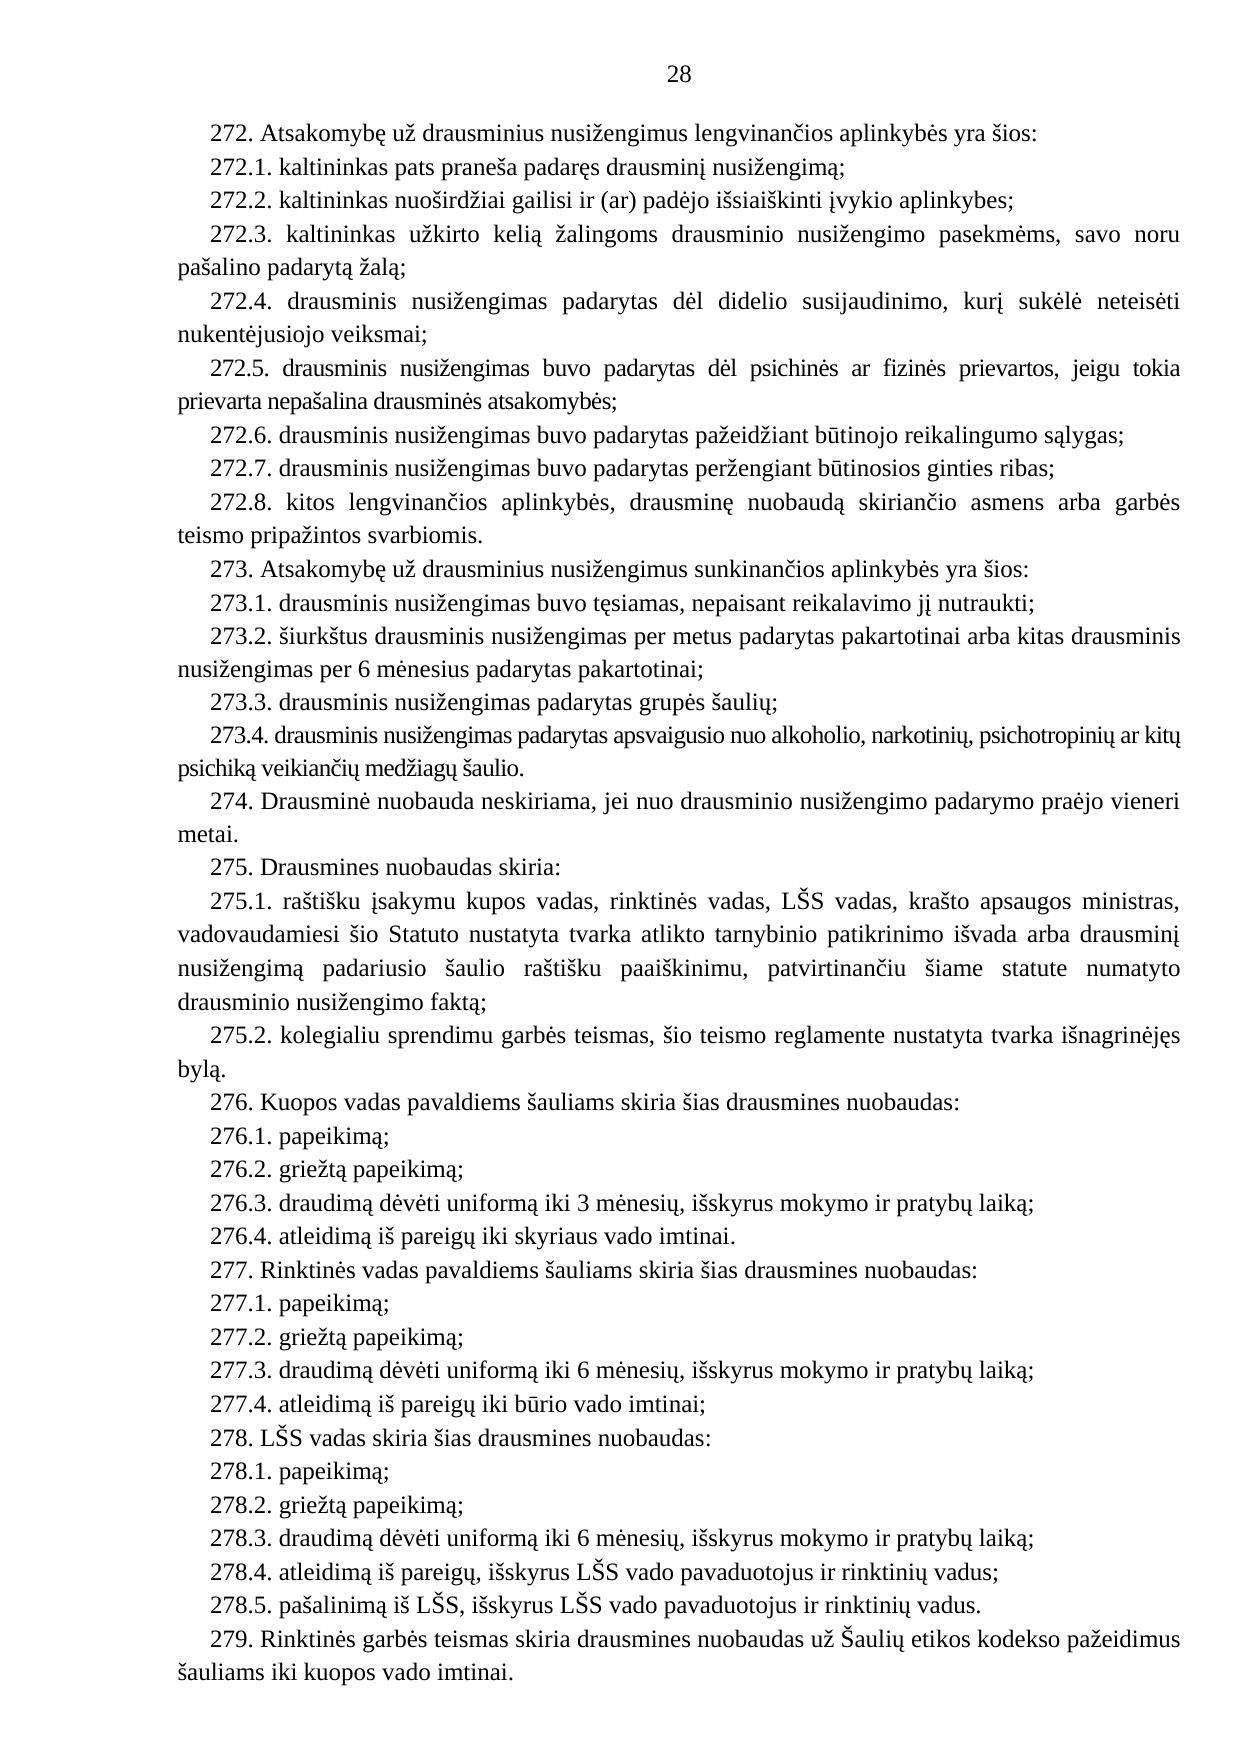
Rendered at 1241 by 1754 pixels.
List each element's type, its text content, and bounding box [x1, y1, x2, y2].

text 273.3. drausminis nusižengimas padarytas grupės šaulių; [177, 687, 1181, 716]
text 272.7. drausminis nusižengimas buvo padarytas peržengiant būtinosios ginties ribas; [177, 453, 1181, 482]
text 273. Atsakomybę už drausminius nusižengimus sunkinančios aplinkybės yra šios: [177, 554, 1181, 583]
text 276.2. griežtą papeikimą; [177, 1154, 1181, 1183]
text 273.2. šiurkštus drausminis nusižengimas per metus padarytas pakartotinai arba kitas drausminis nusižengimas per 6 mėnesius padarytas pakartotinai; [177, 621, 1181, 683]
text 275.2. kolegialiu sprendimu garbės teismas, šio teismo reglamente nustatyta tvarka išnagrinėjęs bylą. [177, 1020, 1181, 1082]
text 274. Drausminė nuobauda neskiriama, jei nuo drausminio nusižengimo padarymo praėjo vieneri metai. [177, 786, 1181, 848]
text 272.4. drausminis nusižengimas padarytas dėl didelio susijaudinimo, kurį sukėlė neteisėti nukentėjusiojo veiksmai; [177, 286, 1181, 348]
text 278.5. pašalinimą iš LŠS, išskyrus LŠS vado pavaduotojus ir rinktinių vadus. [177, 1590, 1181, 1619]
text 278.3. draudimą dėvėti uniformą iki 6 mėnesių, išskyrus mokymo ir pratybų laiką; [177, 1523, 1181, 1552]
text 278.2. griežtą papeikimą; [177, 1490, 1181, 1518]
text 273.1. drausminis nusižengimas buvo tęsiamas, nepaisant reikalavimo jį nutraukti; [177, 588, 1181, 616]
text 278.1. papeikimą; [177, 1456, 1181, 1485]
text 277.4. atleidimą iš pareigų iki būrio vado imtinai; [177, 1389, 1181, 1418]
text 272. Atsakomybę už drausminius nusižengimus lengvinančios aplinkybės yra šios: [177, 118, 1181, 147]
text 276. Kuopos vadas pavaldiems šauliams skiria šias drausmines nuobaudas: [177, 1087, 1181, 1116]
text 276.4. atleidimą iš pareigų iki skyriaus vado imtinai. [177, 1221, 1181, 1250]
text 272.8. kitos lengvinančios aplinkybės, drausminę nuobaudą skiriančio asmens arba garbės teismo pripažintos svarbiomis. [177, 487, 1181, 549]
text 275.1. raštišku įsakymu kupos vadas, rinktinės vadas, LŠS vadas, krašto apsaugos ministras, vadovaudamiesi šio Statuto nustatyta tvarka atlikto tarnybinio patikrinimo išvada arba drausminį nusižengimą padariusio šaulio raštišku paaiškinimu, patvirtinančiu šiame statute numatyto drausminio nusižengimo faktą; [177, 886, 1181, 1015]
text 276.3. draudimą dėvėti uniformą iki 3 mėnesių, išskyrus mokymo ir pratybų laiką; [177, 1188, 1181, 1217]
text 272.1. kaltininkas pats praneša padaręs drausminį nusižengimą; [177, 152, 1181, 180]
text 272.6. drausminis nusižengimas buvo padarytas pažeidžiant būtinojo reikalingumo sąlygas; [177, 420, 1181, 449]
text 278. LŠS vadas skiria šias drausmines nuobaudas: [177, 1423, 1181, 1451]
text 277.1. papeikimą; [177, 1288, 1181, 1317]
text 277. Rinktinės vadas pavaldiems šauliams skiria šias drausmines nuobaudas: [177, 1255, 1181, 1284]
text 272.5. drausminis nusižengimas buvo padarytas dėl psichinės ar fizinės prievartos, jeigu tokia prievarta nepašalina drausminės atsakomybės; [177, 353, 1181, 415]
text 272.3. kaltininkas užkirto kelią žalingoms drausminio nusižengimo pasekmėms, savo noru pašalino padarytą žalą; [177, 219, 1181, 281]
text 275. Drausmines nuobaudas skiria: [177, 852, 1181, 881]
text 276.1. papeikimą; [177, 1121, 1181, 1149]
text 278.4. atleidimą iš pareigų, išskyrus LŠS vado pavaduotojus ir rinktinių vadus; [177, 1557, 1181, 1586]
text 279. Rinktinės garbės teismas skiria drausmines nuobaudas už Šaulių etikos kodekso pažeidimus šauliams iki kuopos vado imtinai. [177, 1624, 1181, 1686]
text 272.2. kaltininkas nuoširdžiai gailisi ir (ar) padėjo išsiaiškinti įvykio aplinkybes; [177, 185, 1181, 214]
text 273.4. drausminis nusižengimas padarytas apsvaigusio nuo alkoholio, narkotinių, psichotropinių ar kitų psichiką veikiančių medžiagų šaulio. [177, 720, 1181, 782]
text 277.3. draudimą dėvėti uniformą iki 6 mėnesių, išskyrus mokymo ir pratybų laiką; [177, 1356, 1181, 1384]
text 277.2. griežtą papeikimą; [177, 1322, 1181, 1351]
